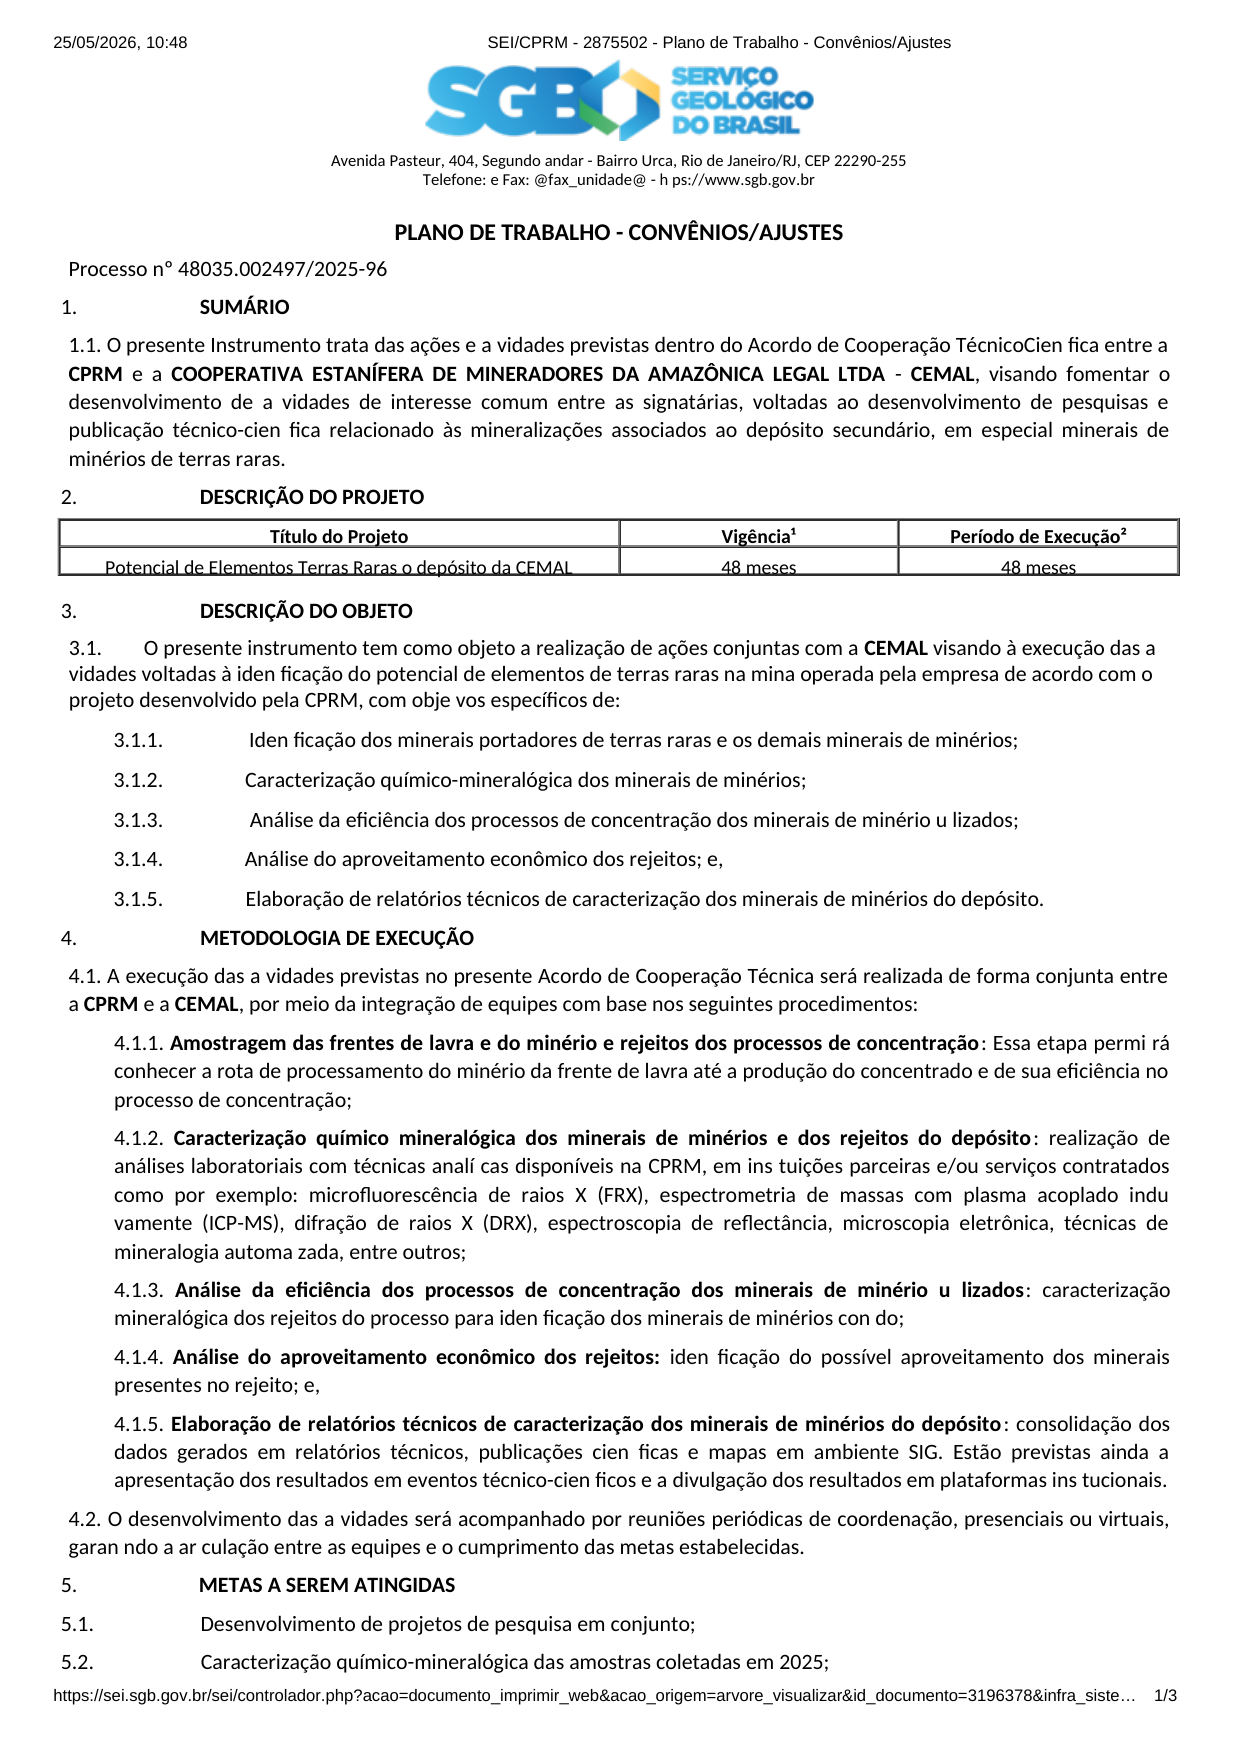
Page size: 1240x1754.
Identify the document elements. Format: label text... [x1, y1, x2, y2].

text 3.1. O presente instrumento tem como objeto a realização de ações conjuntas com a CEMAL visando à execução das a vidades voltadas à iden ficação do potencial de elementos de terras raras na mina operada pela empresa de acordo com o projeto desenvolvido pela CPRM, com obje vos específicos de: [69, 635, 1177, 713]
text 5.1. Desenvolvimento de projetos de pesquisa em conjunto; [61, 1610, 1177, 1636]
text 4.1.3. Análise da eficiência dos processos de concentração dos minerais de minério u lizados: caracterização mineralógica dos rejeitos do processo para iden ficação dos minerais de minérios con do; [114, 1276, 1170, 1331]
text 3.1.5. Elaboração de relatórios técnicos de caracterização dos minerais de minérios do depósito. [61, 884, 1177, 912]
text Avenida Pasteur, 404, Segundo andar - Bairro Urca, Rio de Janeiro/RJ, CEP 22290-255 Telefone: e Fax: @fax_unidade@ - h ps://www.sgb.gov.br [304, 151, 934, 189]
text 3.1.4. Análise do aproveitamento econômico dos rejeitos; e, [61, 844, 1177, 872]
subtitle 1. SUMÁRIO [61, 293, 1177, 320]
text 5.2. Caracterização químico-mineralógica das amostras coletadas em 2025; [61, 1648, 1177, 1675]
text 4.1. A execução das a vidades previstas no presente Acordo de Cooperação Técnica será realizada de forma conjunta entre a CPRM e a CEMAL, por meio da integração de equipes com base nos seguintes procedimentos: [68, 962, 1170, 1017]
text 1.1. O presente Instrumento trata das ações e a vidades previstas dentro do Acordo de Cooperação TécnicoCien fica entre a CPRM e a COOPERATIVA ESTANÍFERA DE MINERADORES DA AMAZÔNICA LEGAL LTDA - CEMAL, visando fomentar o desenvolvimento de a vidades de interesse comum entre as signatárias, voltadas ao desenvolvimento de pesquisas e publicação técnico-cien fica relacionado às mineralizações associados ao depósito secundário, em especial minerais de minérios de terras raras. [68, 331, 1170, 472]
subtitle 2. DESCRIÇÃO DO PROJETO [61, 483, 1177, 510]
text 3.1.3. Análise da eficiência dos processos de concentração dos minerais de minério u lizados; [61, 805, 1177, 833]
text 4.1.1. Amostragem das frentes de lavra e do minério e rejeitos dos processos de concentração: Essa etapa permi rá conhecer a rota de processamento do minério da frente de lavra até a produção do concentrado e de sua eficiência no processo de concentração; [114, 1029, 1170, 1112]
subtitle 4. METODOLOGIA DE EXECUÇÃO [61, 924, 1177, 951]
text 3.1.1. Iden ficação dos minerais portadores de terras raras e os demais minerais de minérios; [61, 725, 1177, 753]
subtitle 5. METAS A SEREM ATINGIDAS [61, 1572, 1177, 1598]
text 4.1.5. Elaboração de relatórios técnicos de caracterização dos minerais de minérios do depósito: consolidação dos dados gerados em relatórios técnicos, publicações cien ficas e mapas em ambiente SIG. Estão previstas ainda a apresentação dos resultados em eventos técnico-cien ficos e a divulgação dos resultados em plataformas ins tucionais. [114, 1410, 1170, 1493]
subtitle 3. DESCRIÇÃO DO OBJETO [61, 597, 1177, 623]
text 3.1.2. Caracterização químico-mineralógica dos minerais de minérios; [61, 765, 1177, 793]
text 4.1.4. Análise do aproveitamento econômico dos rejeitos: iden ficação do possível aproveitamento dos minerais presentes no rejeito; e, [114, 1343, 1170, 1398]
text 48 meses [621, 552, 896, 573]
text [61, 576, 1177, 580]
text Processo nº 48035.002497/2025-96 [68, 255, 1170, 282]
subtitle PLANO DE TRABALHO - CONVÊNIOS/AJUSTES [61, 217, 1177, 246]
text 4.1.2. Caracterização químico mineralógica dos minerais de minérios e dos rejeitos do depósito: realização de análises laboratoriais com técnicas analí cas disponíveis na CPRM, em ins tuições parceiras e/ou serviços contratados como por exemplo: microfluorescência de raios X (FRX), espectrometria de massas com plasma acoplado indu vamente (ICP-MS), difração de raios X (DRX), espectroscopia de reflectância, microscopia eletrônica, técnicas de mineralogia automa zada, entre outros; [114, 1124, 1170, 1264]
text Potencial de Elementos Terras Raras o depósito da CEMAL [61, 552, 618, 573]
text 48 meses [900, 552, 1176, 573]
text 4.2. O desenvolvimento das a vidades será acompanhado por reuniões periódicas de coordenação, presenciais ou virtuais, garan ndo a ar culação entre as equipes e o cumprimento das metas estabelecidas. [68, 1505, 1170, 1560]
